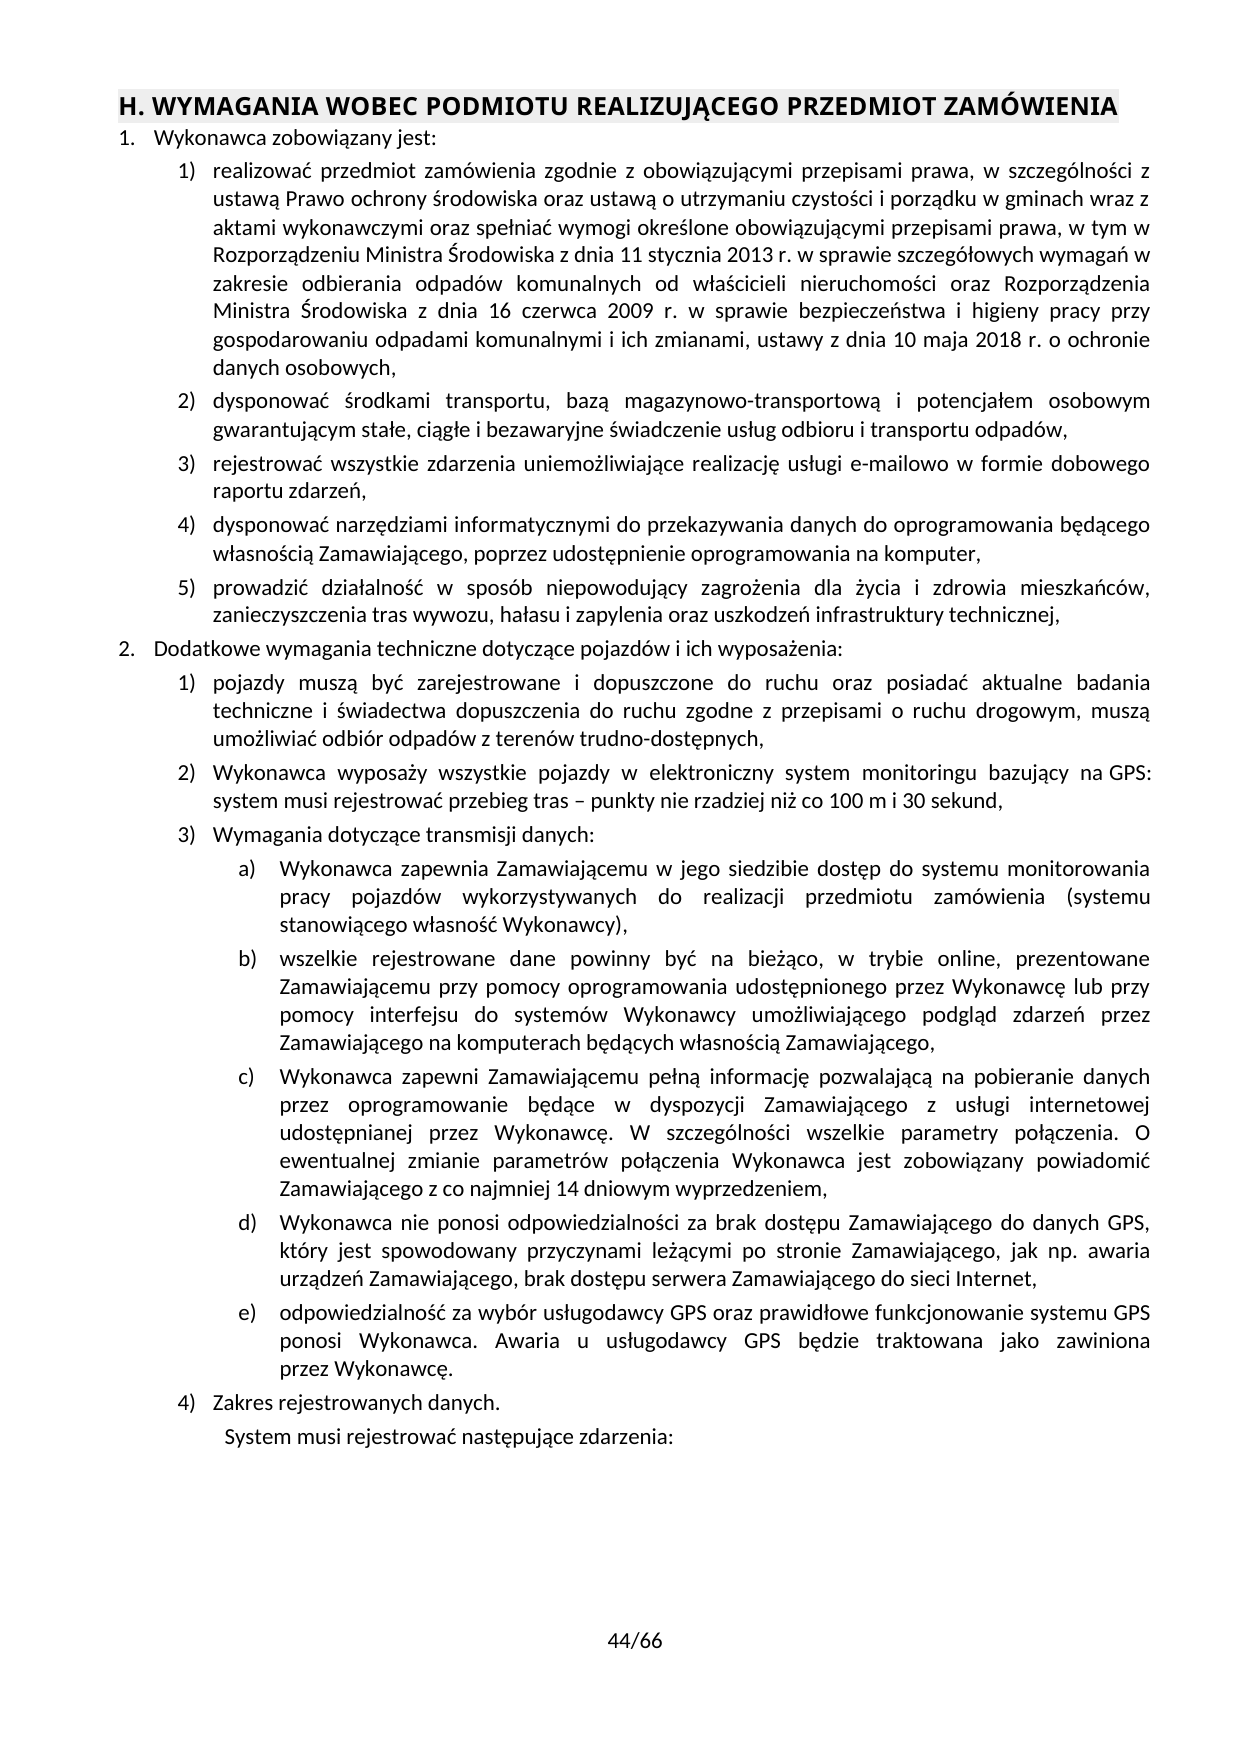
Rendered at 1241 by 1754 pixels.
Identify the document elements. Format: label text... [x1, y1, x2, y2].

subtitle H. WYMAGANIA WOBEC PODMIOTU REALIZUJĄCEGO PRZEDMIOT ZAMÓWIENIA [118, 88, 1152, 123]
list Zakres rejestrowanych danych. [177, 1388, 1152, 1417]
list Wykonawca zobowiązany jest: [118, 123, 1152, 151]
list Wykonawca wyposaży wszystkie pojazdy w elektroniczny system monitoringu bazujący na GPS: system musi rejestrować przebieg tras – punkty nie rzadziej niż co 100 m i 30 sekund, [177, 758, 1152, 814]
list Wymagania dotyczące transmisji danych: [177, 821, 1152, 848]
list wszelkie rejestrowane dane powinny być na bieżąco, w trybie online, prezentowane Zamawiającemu przy pomocy oprogramowania udostępnionego przez Wykonawcę lub przy pomocy interfejsu do systemów Wykonawcy umożliwiającego podgląd zdarzeń przez Zamawiającego na komputerach będących własnością Zamawiającego, [238, 944, 1152, 1057]
list realizować przedmiot zamówienia zgodnie z obowiązującymi przepisami prawa, w szczególności z ustawą Prawo ochrony środowiska oraz ustawą o utrzymaniu czystości i porządku w gminach wraz z aktami wykonawczymi oraz spełniać wymogi określone obowiązującymi przepisami prawa, w tym w Rozporządzeniu Ministra Środowiska z dnia 11 stycznia 2013 r. w sprawie szczegółowych wymagań w zakresie odbierania odpadów komunalnych od właścicieli nieruchomości oraz Rozporządzenia Ministra Środowiska z dnia 16 czerwca 2009 r. w sprawie bezpieczeństwa i higieny pracy przy gospodarowaniu odpadami komunalnymi i ich zmianami, ustawy z dnia 10 maja 2018 r. o ochronie danych osobowych, [177, 157, 1152, 381]
list Wykonawca zapewni Zamawiającemu pełną informację pozwalającą na pobieranie danych przez oprogramowanie będące w dyspozycji Zamawiającego z usługi internetowej udostępnianej przez Wykonawcę. W szczególności wszelkie parametry połączenia. O ewentualnej zmianie parametrów połączenia Wykonawca jest zobowiązany powiadomić Zamawiającego z co najmniej 14 dniowym wyprzedzeniem, [238, 1062, 1152, 1203]
list Wykonawca zapewnia Zamawiającemu w jego siedzibie dostęp do systemu monitorowania pracy pojazdów wykorzystywanych do realizacji przedmiotu zamówienia (systemu stanowiącego własność Wykonawcy), [238, 854, 1152, 938]
list Dodatkowe wymagania techniczne dotyczące pojazdów i ich wyposażenia: [118, 634, 1152, 663]
list odpowiedzialność za wybór usługodawcy GPS oraz prawidłowe funkcjonowanie systemu GPS ponosi Wykonawca. Awaria u usługodawcy GPS będzie traktowana jako zawiniona przez Wykonawcę. [238, 1298, 1152, 1383]
list dysponować narzędziami informatycznymi do przekazywania danych do oprogramowania będącego własnością Zamawiającego, poprzez udostępnienie oprogramowania na komputer, [177, 511, 1152, 567]
list dysponować środkami transportu, bazą magazynowo-transportową i potencjałem osobowym gwarantującym stałe, ciągłe i bezawaryjne świadczenie usług odbioru i transportu odpadów, [177, 387, 1152, 443]
list prowadzić działalność w sposób niepowodujący zagrożenia dla życia i zdrowia mieszkańców, zanieczyszczenia tras wywozu, hałasu i zapylenia oraz uszkodzeń infrastruktury technicznej, [177, 573, 1152, 629]
list rejestrować wszystkie zdarzenia uniemożliwiające realizację usługi e-mailowo w formie dobowego raportu zdarzeń, [177, 449, 1152, 505]
list Wykonawca nie ponosi odpowiedzialności za brak dostępu Zamawiającego do danych GPS, który jest spowodowany przyczynami leżącymi po stronie Zamawiającego, jak np. awaria urządzeń Zamawiającego, brak dostępu serwera Zamawiającego do sieci Internet, [238, 1208, 1152, 1293]
list System musi rejestrować następujące zdarzenia: [165, 1422, 1152, 1451]
list pojazdy muszą być zarejestrowane i dopuszczone do ruchu oraz posiadać aktualne badania techniczne i świadectwa dopuszczenia do ruchu zgodne z przepisami o ruchu drogowym, muszą umożliwiać odbiór odpadów z terenów trudno-dostępnych, [177, 668, 1152, 753]
